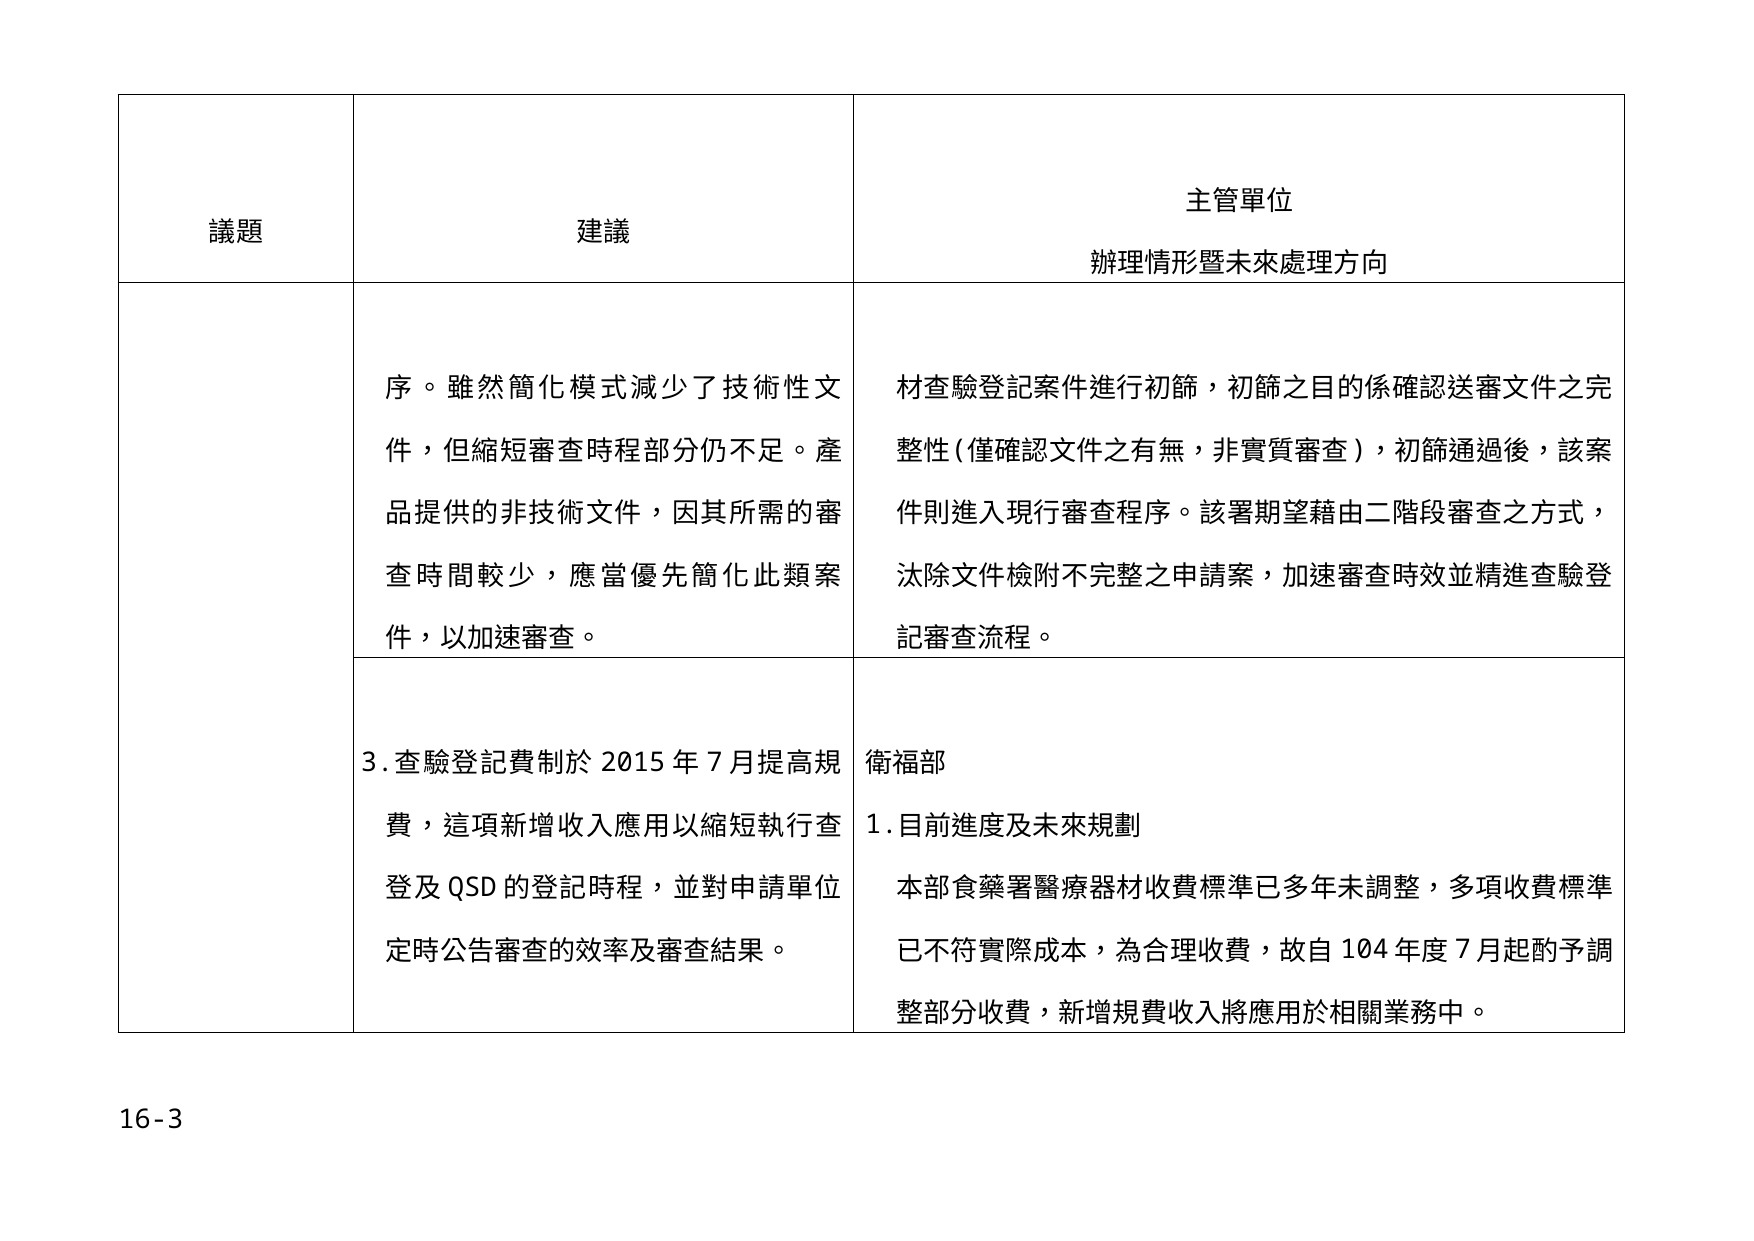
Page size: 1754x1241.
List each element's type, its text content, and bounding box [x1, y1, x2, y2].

table_cell 3.查驗登記費制於2015年7月提高規費，這項新增收入應用以縮短執行查登及QSD的登記時程，並對申請單位定時公告審查的效率及審查結果。 [354, 658, 853, 1032]
table_header 建議 [354, 95, 853, 282]
table_cell 衛福部 1.目前進度及未來規劃 本部食藥署醫療器材收費標準已多年未調整，多項收費標準已不符實際成本，為合理收費，故自104年度7月起酌予調整部分收費，新增規費收入將應用於相關業務中。 [854, 658, 1624, 1032]
table_header 主管單位 辦理情形暨未來處理方向 [854, 95, 1624, 282]
table_header 議題 [119, 95, 353, 282]
table_cell 序。雖然簡化模式減少了技術性文件，但縮短審查時程部分仍不足。產品提供的非技術文件，因其所需的審查時間較少，應當優先簡化此類案件，以加速審查。 [354, 283, 853, 657]
table_cell 材查驗登記案件進行初篩，初篩之目的係確認送審文件之完整性(僅確認文件之有無，非實質審查)，初篩通過後，該案件則進入現行審查程序。該署期望藉由二階段審查之方式，汰除文件檢附不完整之申請案，加速審查時效並精進查驗登記審查流程。 [854, 283, 1624, 657]
table_cell [119, 283, 353, 1032]
